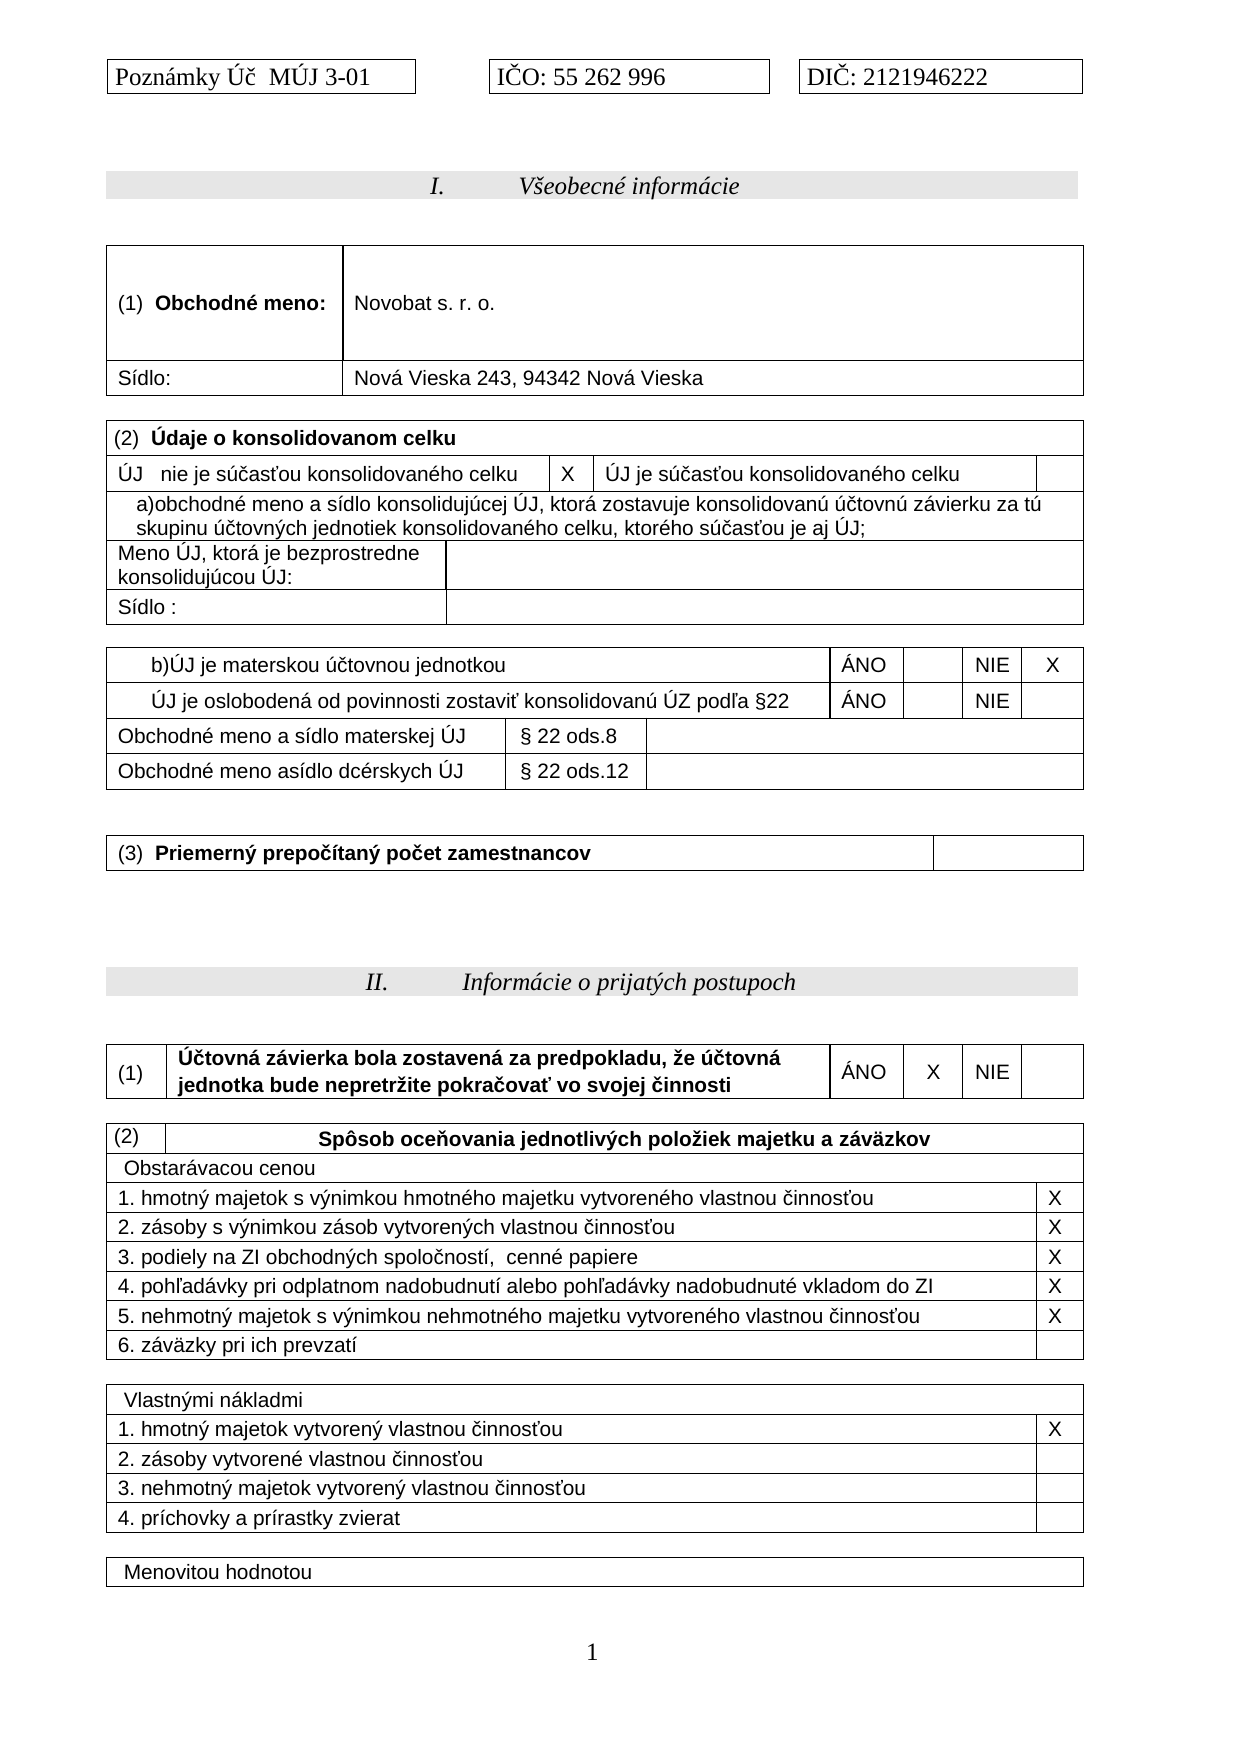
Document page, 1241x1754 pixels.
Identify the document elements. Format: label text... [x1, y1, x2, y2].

table_header NIE [963, 648, 1021, 682]
list Všeobecné informácie [106, 171, 1078, 199]
table_header Menovitou hodnotou [107, 1558, 1083, 1586]
table_cell Sídlo: [107, 361, 342, 395]
table_cell Obchodné meno a sídlo materskej ÚJ [107, 719, 505, 753]
table_cell 3. nehmotný majetok vytvorený vlastnou činnosťou [107, 1474, 1036, 1502]
table_header Obchodné meno: [107, 246, 342, 359]
table_cell [1037, 1444, 1083, 1473]
table_cell ÁNO [831, 683, 903, 718]
list Informácie o prijatých postupoch [106, 967, 1078, 996]
table_header [934, 836, 1083, 870]
table_header Vlastnými nákladmi [107, 1385, 1083, 1414]
table_header [107, 1045, 166, 1098]
table_header Spôsob oceňovania jednotlivých položiek majetku a záväzkov [166, 1124, 1083, 1153]
table_cell 5. nehmotný majetok s výnimkou nehmotného majetku vytvoreného vlastnou činnosťou [107, 1301, 1036, 1330]
table_cell Obchodné meno asídlo dcérskych ÚJ [107, 754, 505, 788]
table_cell X [1037, 1415, 1083, 1443]
table_cell § 22 ods.12 [506, 754, 646, 788]
table_cell Meno ÚJ, ktorá je bezprostredne konsolidujúcou ÚJ: [107, 541, 445, 589]
table_header NIE [963, 1045, 1021, 1098]
table_cell 3. podiely na ZI obchodných spoločností, cenné papiere [107, 1242, 1036, 1271]
table_cell NIE [963, 683, 1021, 718]
table_cell X [1037, 1272, 1083, 1300]
table_cell X [1037, 1213, 1083, 1241]
table_header b)ÚJ je materskou účtovnou jednotkou [107, 648, 829, 682]
table_header [904, 648, 962, 682]
table_cell Sídlo : [107, 590, 446, 624]
table_header X [1022, 648, 1083, 682]
table_cell [1037, 1474, 1083, 1502]
table_header Novobat s. r. o. [344, 246, 1083, 359]
table_cell [1037, 1331, 1083, 1359]
table_header X [904, 1045, 962, 1098]
table_cell [1022, 683, 1083, 718]
table_cell 2. zásoby vytvorené vlastnou činnosťou [107, 1444, 1036, 1473]
table_cell ÚJ je súčasťou konsolidovaného celku [594, 456, 1036, 491]
table_header ÁNO [831, 1045, 903, 1098]
table_cell [1037, 1503, 1083, 1532]
table_cell 1. hmotný majetok s výnimkou hmotného majetku vytvoreného vlastnou činnosťou [107, 1183, 1036, 1212]
table_header Priemerný prepočítaný počet zamestnancov [107, 836, 933, 870]
table_cell X [1037, 1301, 1083, 1330]
table_header Účtovná závierka bola zostavená za predpokladu, že účtovná jednotka bude nepretržite pokračovať vo svojej činnosti [167, 1045, 829, 1098]
table_cell X [1037, 1242, 1083, 1271]
table_cell 1. hmotný majetok vytvorený vlastnou činnosťou [107, 1415, 1036, 1443]
table_cell X [550, 456, 593, 491]
table_cell Nová Vieska 243, 94342 Nová Vieska [343, 361, 1083, 395]
table_cell [1037, 456, 1083, 491]
table_cell X [1037, 1183, 1083, 1212]
table_cell [647, 719, 1083, 753]
table_cell Obstarávacou cenou [107, 1154, 1083, 1182]
table_cell [447, 541, 1083, 589]
table_cell 4. pohľadávky pri odplatnom nadobudnutí alebo pohľadávky nadobudnuté vkladom do ZI [107, 1272, 1036, 1300]
table_cell [647, 754, 1083, 788]
table_cell ÚJ je oslobodená od povinnosti zostaviť konsolidovanú ÚZ podľa §22 [107, 683, 829, 718]
table_header Údaje o konsolidovanom celku [107, 421, 1083, 455]
table_header ÁNO [831, 648, 903, 682]
table_cell 6. záväzky pri ich prevzatí [107, 1331, 1036, 1359]
table_cell [447, 590, 1083, 624]
table_cell 4. príchovky a prírastky zvierat [107, 1503, 1036, 1532]
table_cell [904, 683, 962, 718]
table_cell a)obchodné meno a sídlo konsolidujúcej ÚJ, ktorá zostavuje konsolidovanú účtovnú závierku za tú skupinu účtovných jednotiek konsolidovaného celku, ktorého súčasťou je aj ÚJ; [107, 492, 1083, 540]
table_cell 2. zásoby s výnimkou zásob vytvorených vlastnou činnosťou [107, 1213, 1036, 1241]
table_cell ÚJ nie je súčasťou konsolidovaného celku [107, 456, 549, 491]
table_cell § 22 ods.8 [506, 719, 646, 753]
table_header [107, 1124, 165, 1153]
table_header [1022, 1045, 1083, 1098]
